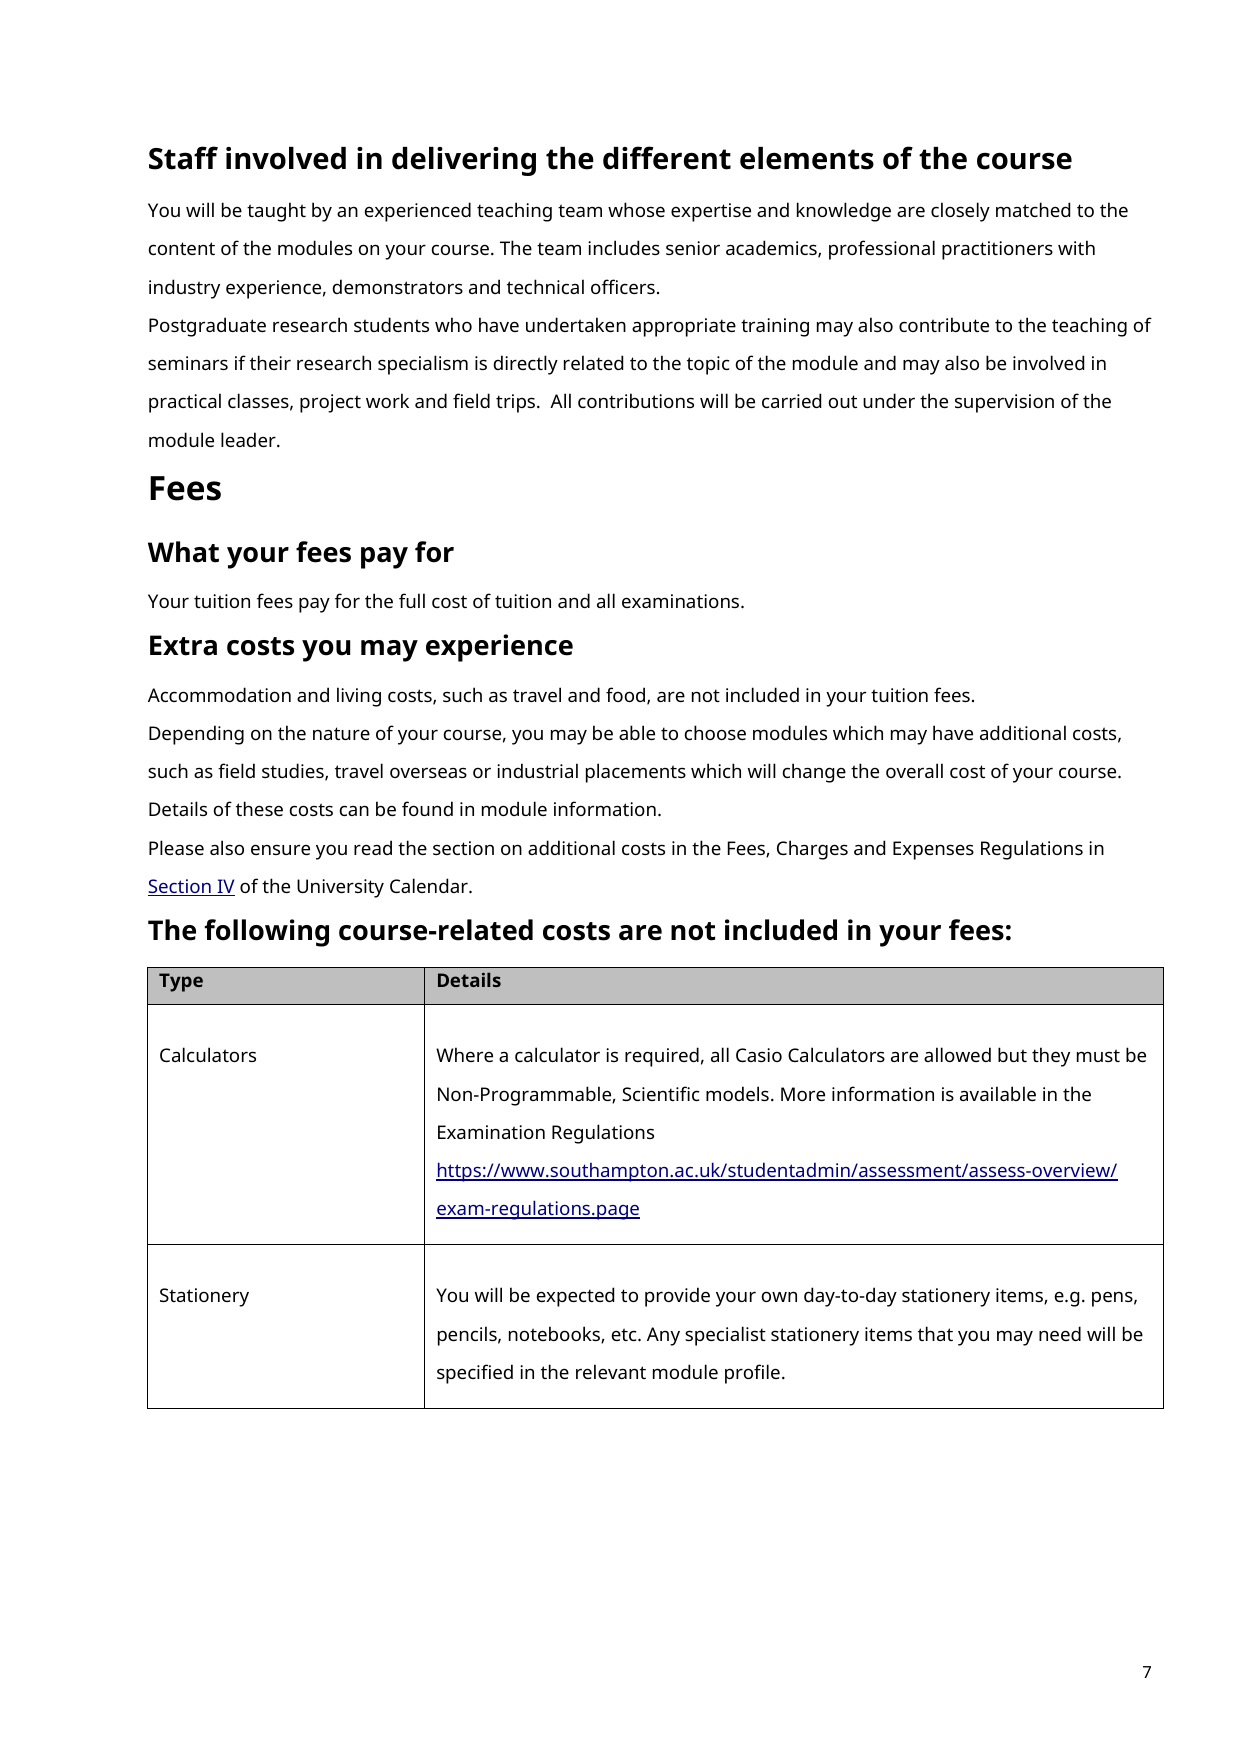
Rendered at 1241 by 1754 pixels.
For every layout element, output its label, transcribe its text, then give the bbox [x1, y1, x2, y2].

table_cell Where a calculator is required, all Casio Calculators are allowed but they must be Non-Programmable, Scientific models. More information is available in the Examination Regulations https://www.southampton.ac.uk/studentadmin/assessment/assess-overview/exam-regulations.page [425, 1005, 1163, 1244]
subtitle Extra costs you may experience [148, 627, 1152, 664]
text Please also ensure you read the section on additional costs in the Fees, Charges and Expenses Regulations in Section IV of the University Calendar. [148, 835, 1152, 899]
subtitle What your fees pay for [148, 533, 1152, 570]
table_header Type [148, 968, 424, 1004]
table_cell Calculators [148, 1005, 424, 1244]
subtitle Fees [148, 465, 1152, 511]
text You will be taught by an experienced teaching team whose expertise and knowledge are closely matched to the content of the modules on your course. The team includes senior academics, professional practitioners with industry experience, demonstrators and technical officers. [148, 197, 1152, 299]
table_cell Stationery [148, 1245, 424, 1408]
text Accommodation and living costs, such as travel and food, are not included in your tuition fees. [148, 682, 1152, 708]
table_cell You will be expected to provide your own day-to-day stationery items, e.g. pens, pencils, notebooks, etc. Any specialist stationery items that you may need will be specified in the relevant module profile. [425, 1245, 1163, 1408]
text Postgraduate research students who have undertaken appropriate training may also contribute to the teaching of seminars if their research specialism is directly related to the topic of the module and may also be involved in practical classes, project work and field trips. All contributions will be carried out under the supervision of the module leader. [148, 312, 1152, 452]
table_header Details [425, 968, 1163, 1004]
text Depending on the nature of your course, you may be able to choose modules which may have additional costs, such as field studies, travel overseas or industrial placements which will change the overall cost of your course. Details of these costs can be found in module information. [148, 720, 1152, 822]
subtitle Staff involved in delivering the different elements of the course [148, 138, 1152, 178]
subtitle The following course-related costs are not included in your fees: [148, 911, 1152, 948]
text Your tuition fees pay for the full cost of tuition and all examinations. [148, 588, 1152, 614]
